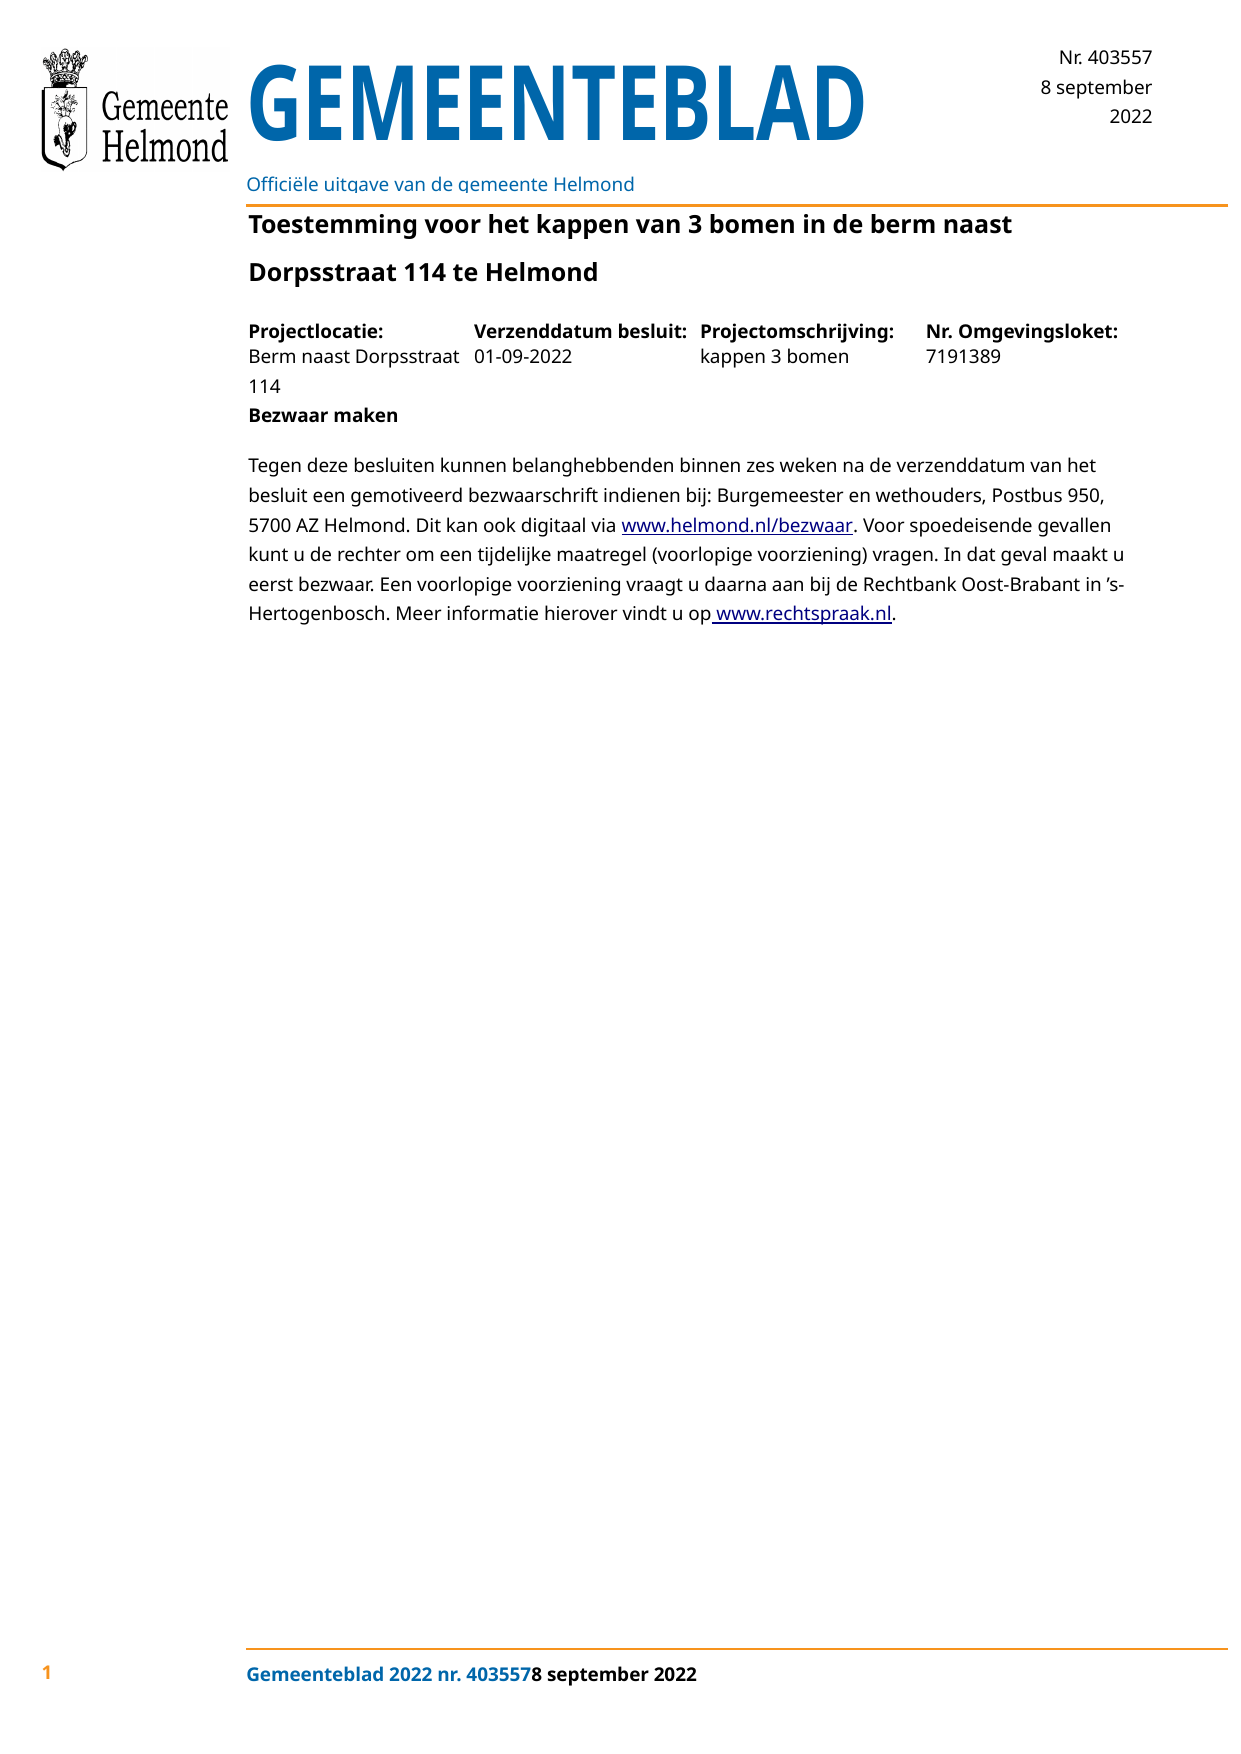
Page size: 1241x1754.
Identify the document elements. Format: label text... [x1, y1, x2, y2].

table_header Verzenddatum besluit: [474, 318, 700, 344]
table_header Nr. Omgevingsloket: [926, 318, 1152, 344]
text Tegen deze besluiten kunnen belanghebbenden binnen zes weken na de verzenddatum van het besluit een gemotiveerd bezwaarschrift indienen bij: Burgemeester en wethouders, Postbus 950, 5700 AZ Helmond. Dit kan ook digitaal via www.helmond.nl/bezwaar. Voor spoedeisende gevallen kunt u de rechter om een tijdelijke maatregel (voorlopige voorziening) vragen. In dat geval maakt u eerst bezwaar. Een voorlopige voorziening vraagt u daarna aan bij de Rechtbank Oost-Brabant in ’s-Hertogenbosch. Meer informatie hierover vindt u op www.rechtspraak.nl. [248, 453, 1152, 626]
table_header Projectomschrijving: [700, 318, 926, 344]
table_cell Berm naast Dorpsstraat 114 [248, 344, 474, 399]
table_cell 01-09-2022 [474, 344, 700, 399]
table_header Projectlocatie: [248, 318, 474, 344]
picture [41, 47, 231, 172]
text Bezwaar maken [248, 402, 1152, 428]
text Toestemming voor het kappen van 3 bomen in de berm naast Dorpsstraat 114 te Helmond [248, 207, 1152, 288]
table_cell 7191389 [926, 344, 1152, 399]
table_cell kappen 3 bomen [700, 344, 926, 399]
